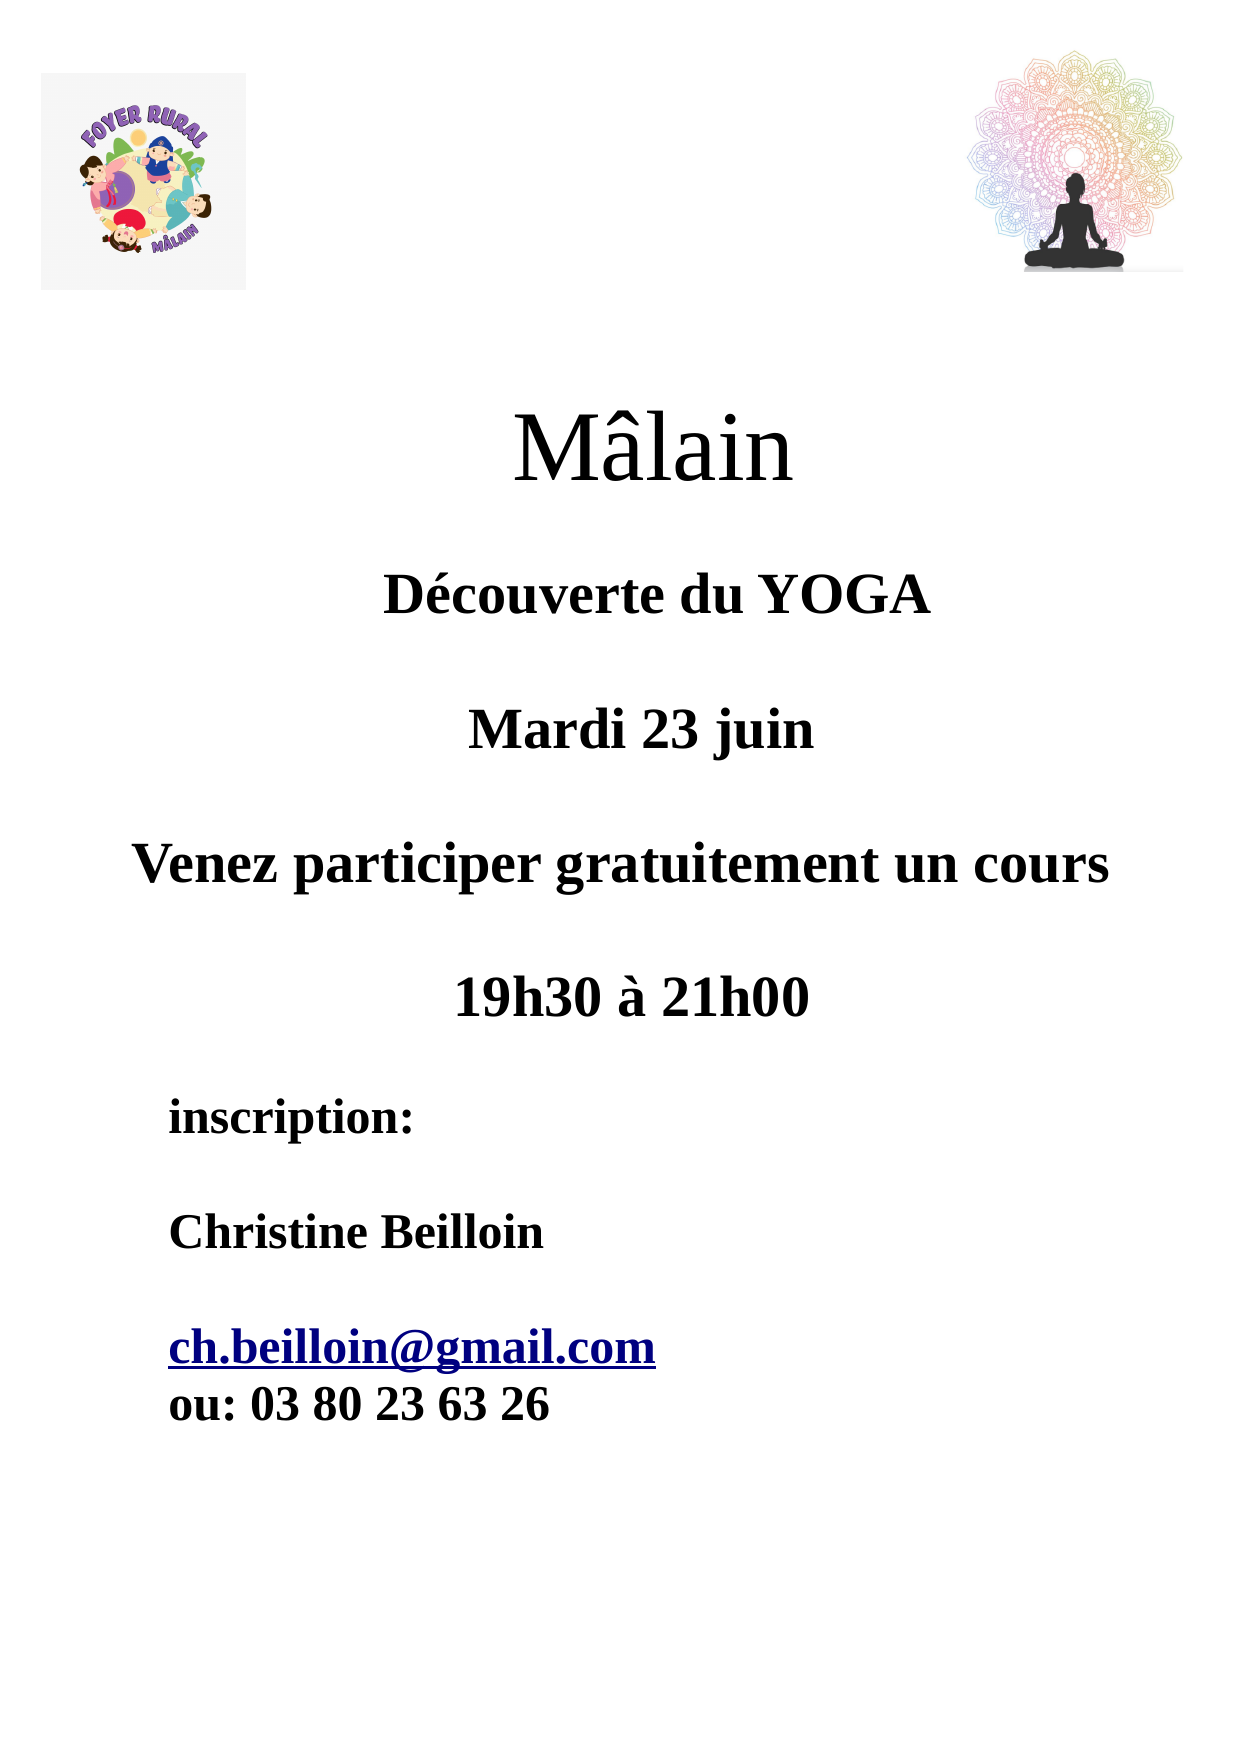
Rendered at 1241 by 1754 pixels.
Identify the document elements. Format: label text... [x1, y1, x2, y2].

text Mâlain [118, 387, 1122, 502]
text 19h30 à 21h00 [118, 962, 1122, 1029]
picture [41, 73, 246, 290]
text ou: 03 80 23 63 26 [118, 1374, 1122, 1431]
picture [963, 47, 1184, 272]
text inscription: [118, 1086, 1122, 1144]
text Venez participer gratuitement un cours [118, 828, 1122, 895]
text ch.beilloin@gmail.com [118, 1316, 1122, 1374]
text Christine Beilloin [118, 1201, 1122, 1259]
text Mardi 23 juin [118, 693, 1122, 761]
text Découverte du YOGA [118, 559, 1122, 626]
